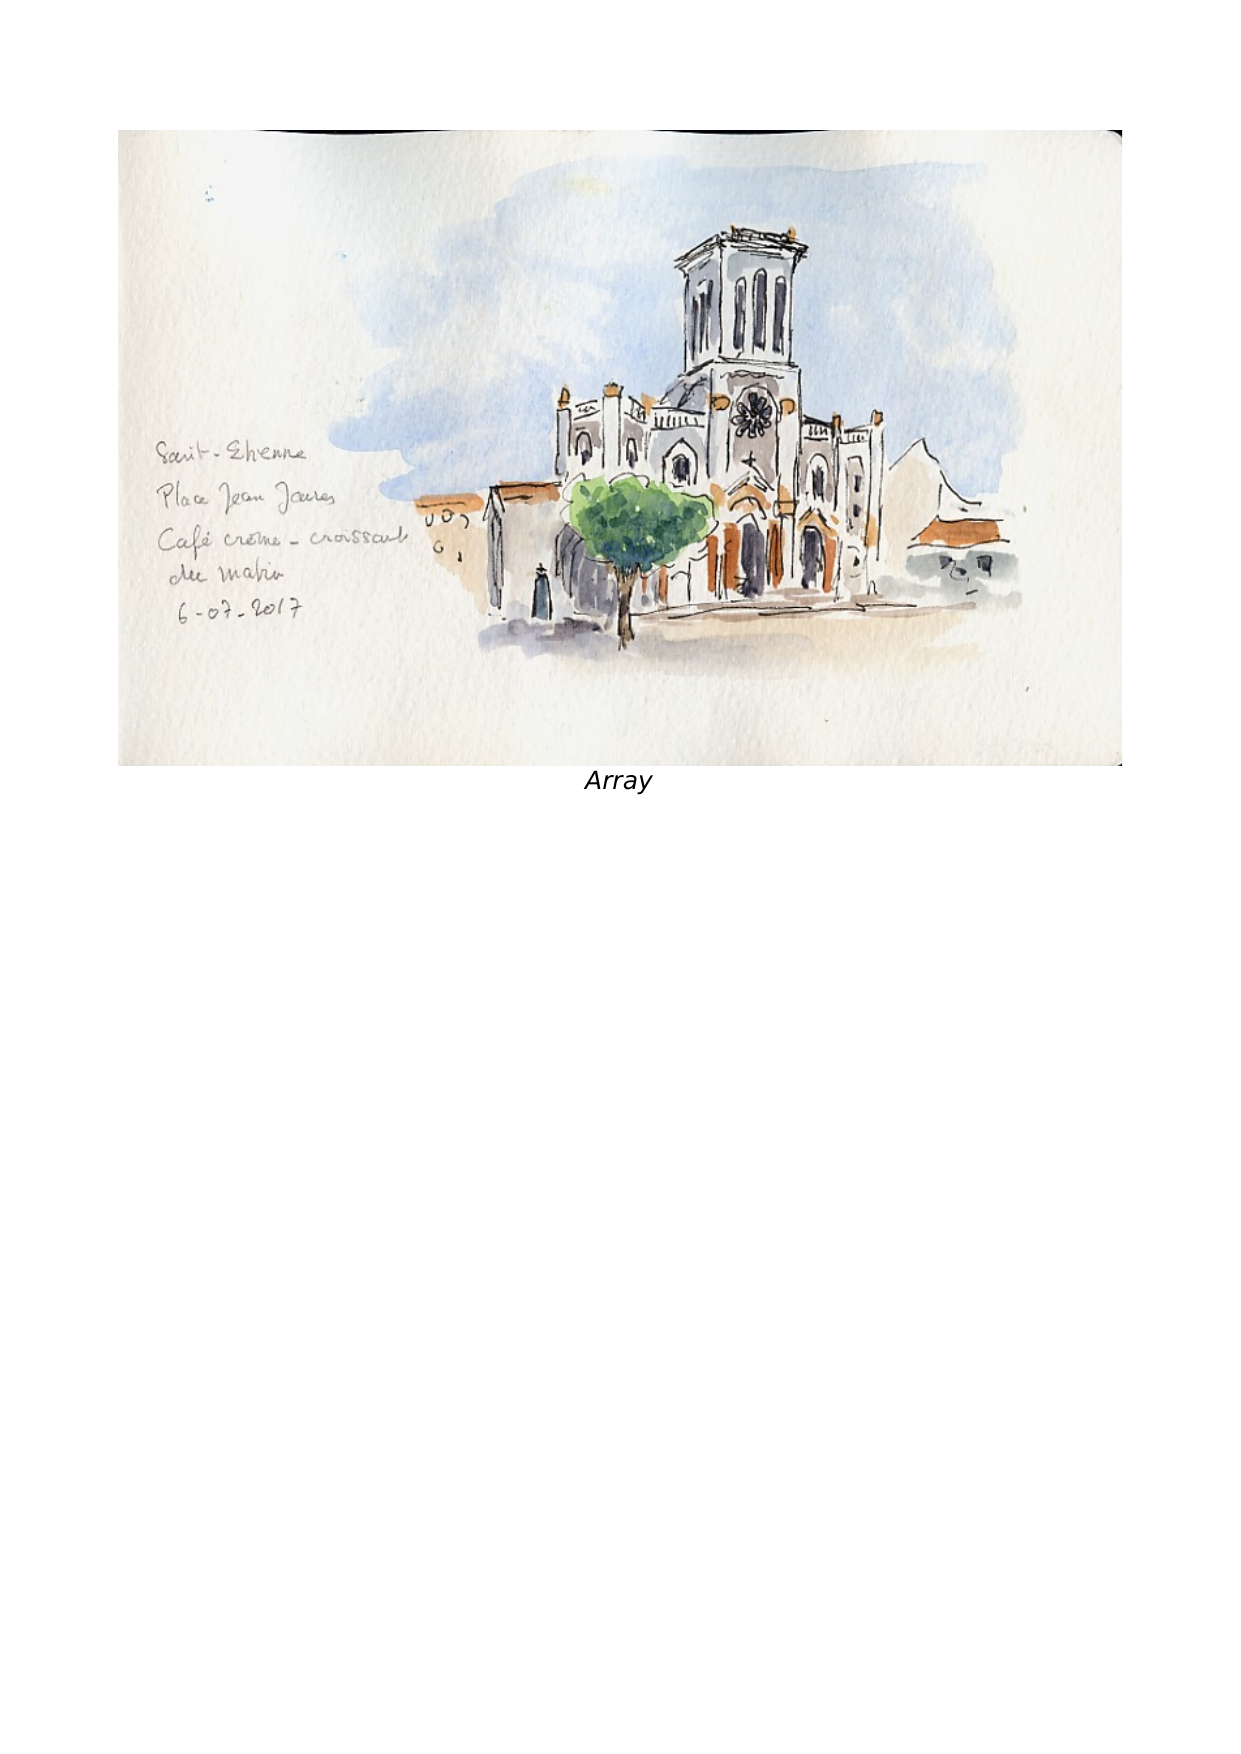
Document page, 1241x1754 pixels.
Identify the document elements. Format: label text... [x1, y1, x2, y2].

picture [118, 130, 1123, 766]
text Array [118, 766, 1122, 795]
